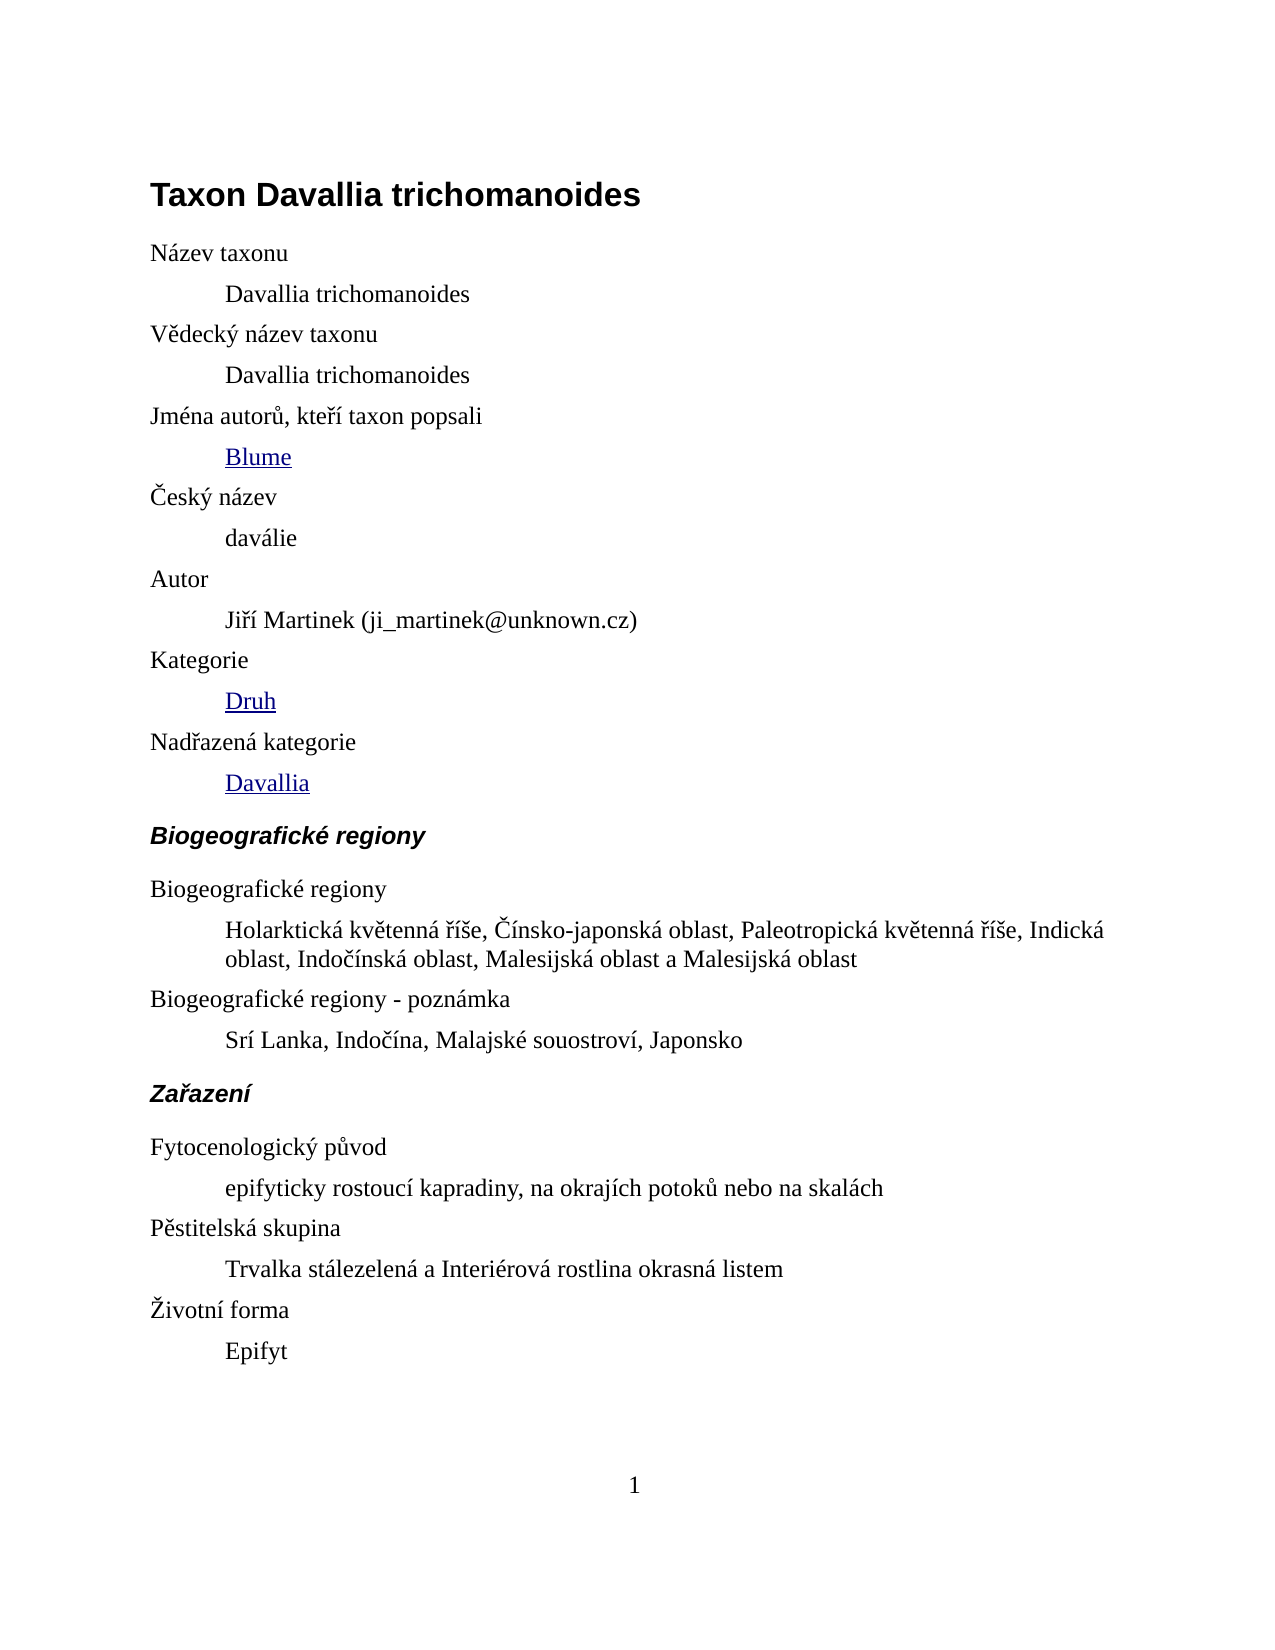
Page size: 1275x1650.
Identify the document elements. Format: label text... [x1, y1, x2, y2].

text Fytocenologický původ [150, 1132, 1125, 1161]
text Srí Lanka, Indočína, Malajské souostroví, Japonsko [225, 1025, 1125, 1054]
text Biogeografické regiony [150, 874, 1125, 903]
subtitle Taxon Davallia trichomanoides [150, 175, 1125, 214]
text Davallia [225, 768, 1125, 796]
text Trvalka stálezelená a Interiérová rostlina okrasná listem [225, 1254, 1125, 1283]
text Epifyt [225, 1336, 1125, 1364]
text Druh [225, 686, 1125, 715]
text Biogeografické regiony - poznámka [150, 984, 1125, 1013]
subtitle Biogeografické regiony [150, 821, 1125, 850]
text Davallia trichomanoides [225, 279, 1125, 308]
text Název taxonu [150, 238, 1125, 267]
text Jiří Martinek (ji_martinek@unknown.cz) [225, 605, 1125, 633]
text Davallia trichomanoides [225, 360, 1125, 389]
text Pěstitelská skupina [150, 1213, 1125, 1242]
subtitle Zařazení [150, 1079, 1125, 1108]
text Jména autorů, kteří taxon popsali [150, 401, 1125, 430]
text epifyticky rostoucí kapradiny, na okrajích potoků nebo na skalách [225, 1173, 1125, 1202]
text Nadřazená kategorie [150, 727, 1125, 756]
text Holarktická květenná říše, Čínsko-japonská oblast, Paleotropická květenná říše, Indická oblast, Indočínská oblast, Malesijská oblast a Malesijská oblast [225, 915, 1125, 973]
text daválie [225, 523, 1125, 552]
text Kategorie [150, 645, 1125, 674]
text Životní forma [150, 1295, 1125, 1324]
text Vědecký název taxonu [150, 319, 1125, 348]
text Blume [225, 442, 1125, 471]
text Autor [150, 564, 1125, 593]
text Český název [150, 482, 1125, 511]
